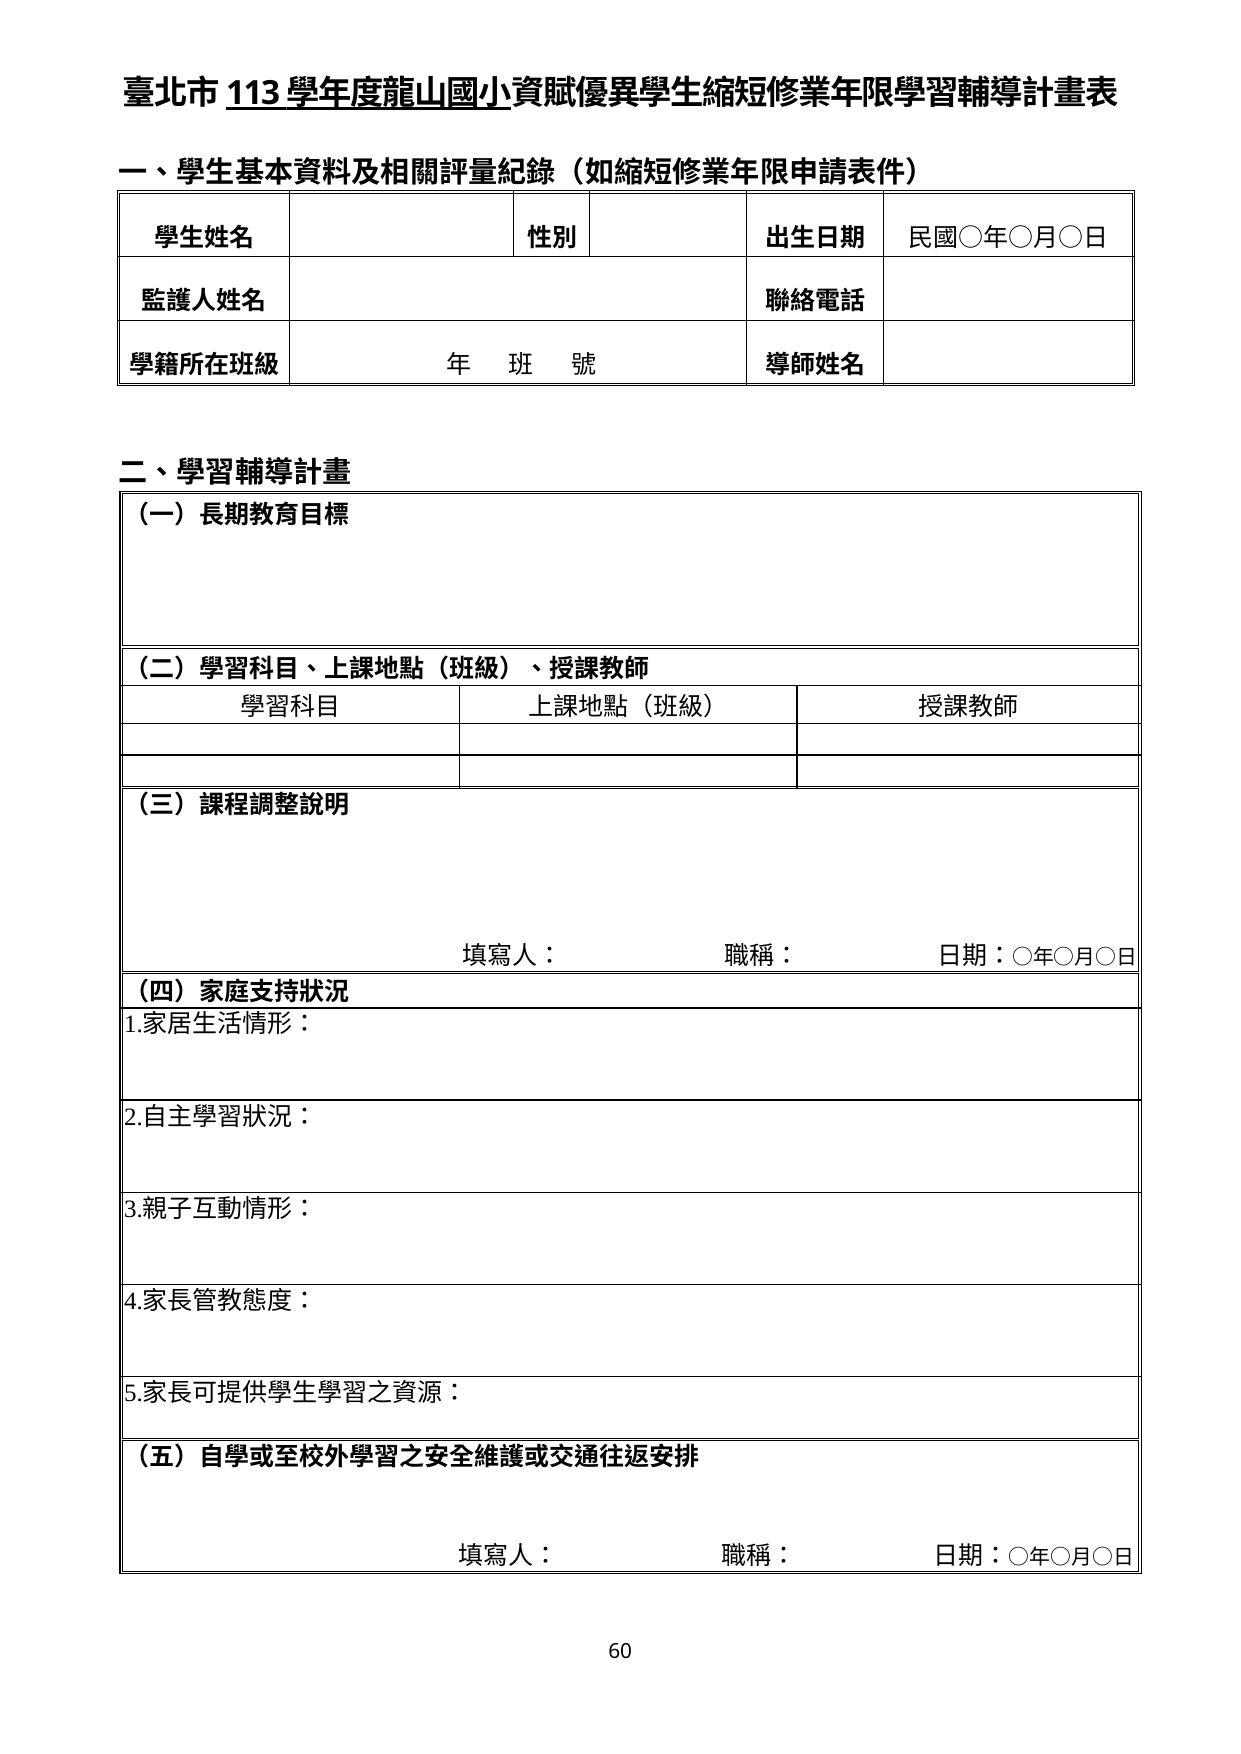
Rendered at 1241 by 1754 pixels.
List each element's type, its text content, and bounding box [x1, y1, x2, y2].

table_cell [798, 756, 1138, 786]
table_cell （四）家庭支持狀況 [123, 974, 1138, 1007]
table_cell [290, 257, 746, 319]
table_cell [123, 756, 459, 786]
table_cell [123, 724, 459, 754]
table_cell [884, 321, 1132, 383]
table_cell 1.家居生活情形： [123, 1009, 1138, 1099]
table_cell 3.親子互動情形： [123, 1193, 1138, 1283]
table_header 民國○年○月○日 [884, 194, 1132, 256]
table_cell 5.家長可提供學生學習之資源： [123, 1377, 1138, 1438]
text 一、學生基本資料及相關評量紀錄（如縮短修業年限申請表件） [118, 148, 1122, 190]
table_cell 監護人姓名 [120, 257, 289, 319]
table_header 性別 [514, 194, 589, 256]
table_cell 學習科目 [123, 686, 459, 723]
table_cell [460, 724, 796, 754]
table_cell [884, 257, 1132, 319]
table_cell （三）課程調整說明 填寫人： 職稱： 日期：○年○月○日 [123, 789, 1138, 971]
table_cell 4.家長管教態度： [123, 1285, 1138, 1376]
text 二、學習輔導計畫 [118, 449, 1122, 491]
table_header 學生姓名 [120, 194, 289, 256]
table_cell 2.自主學習狀況： [123, 1101, 1138, 1191]
table_cell 學籍所在班級 [120, 321, 289, 383]
table_cell 聯絡電話 [747, 257, 883, 319]
table_cell 導師姓名 [747, 321, 883, 383]
table_cell [460, 756, 796, 786]
table_cell 授課教師 [798, 686, 1138, 723]
table_header 出生日期 [747, 194, 883, 256]
table_cell 年 班 號 [290, 321, 746, 383]
table_cell 上課地點（班級） [460, 686, 796, 723]
table_header [290, 194, 513, 256]
subtitle 臺北市113學年度龍山國小資賦優異學生縮短修業年限學習輔導計畫表 [118, 66, 1122, 114]
table_header （一）長期教育目標 [123, 494, 1138, 645]
table_cell [798, 724, 1138, 754]
table_header [590, 194, 746, 256]
table_cell （二）學習科目、上課地點（班級）、授課教師 [123, 649, 1138, 685]
table_cell （五）自學或至校外學習之安全維護或交通往返安排 填寫人： 職稱： 日期：○年○月○日 [123, 1441, 1138, 1571]
